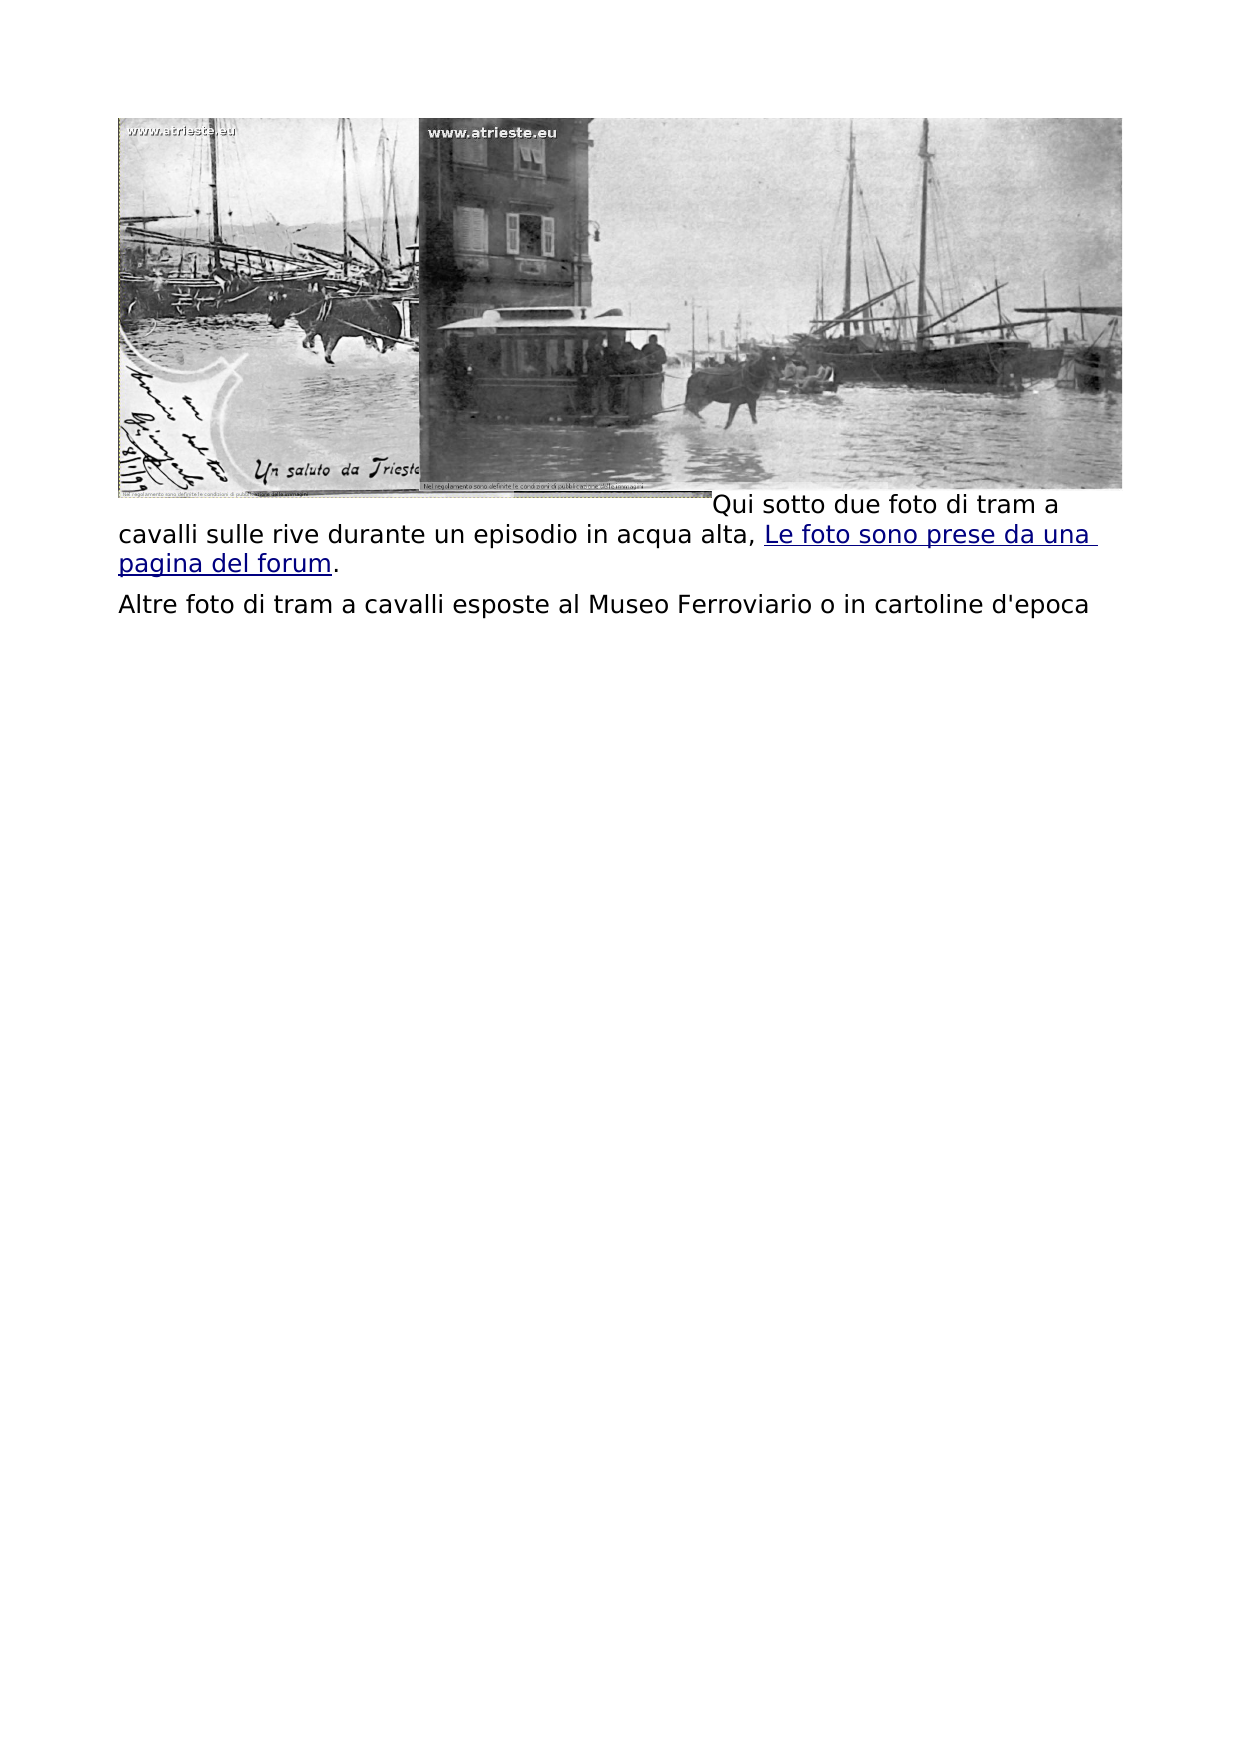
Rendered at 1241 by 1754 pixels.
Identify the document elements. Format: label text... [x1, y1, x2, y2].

picture [118, 118, 1123, 498]
text Qui sotto due foto di tram a cavalli sulle rive durante un episodio in acqua alta, Le foto sono prese da una pagina del forum. [118, 491, 1122, 578]
text Altre foto di tram a cavalli esposte al Museo Ferroviario o in cartoline d'epoca [118, 591, 1122, 620]
